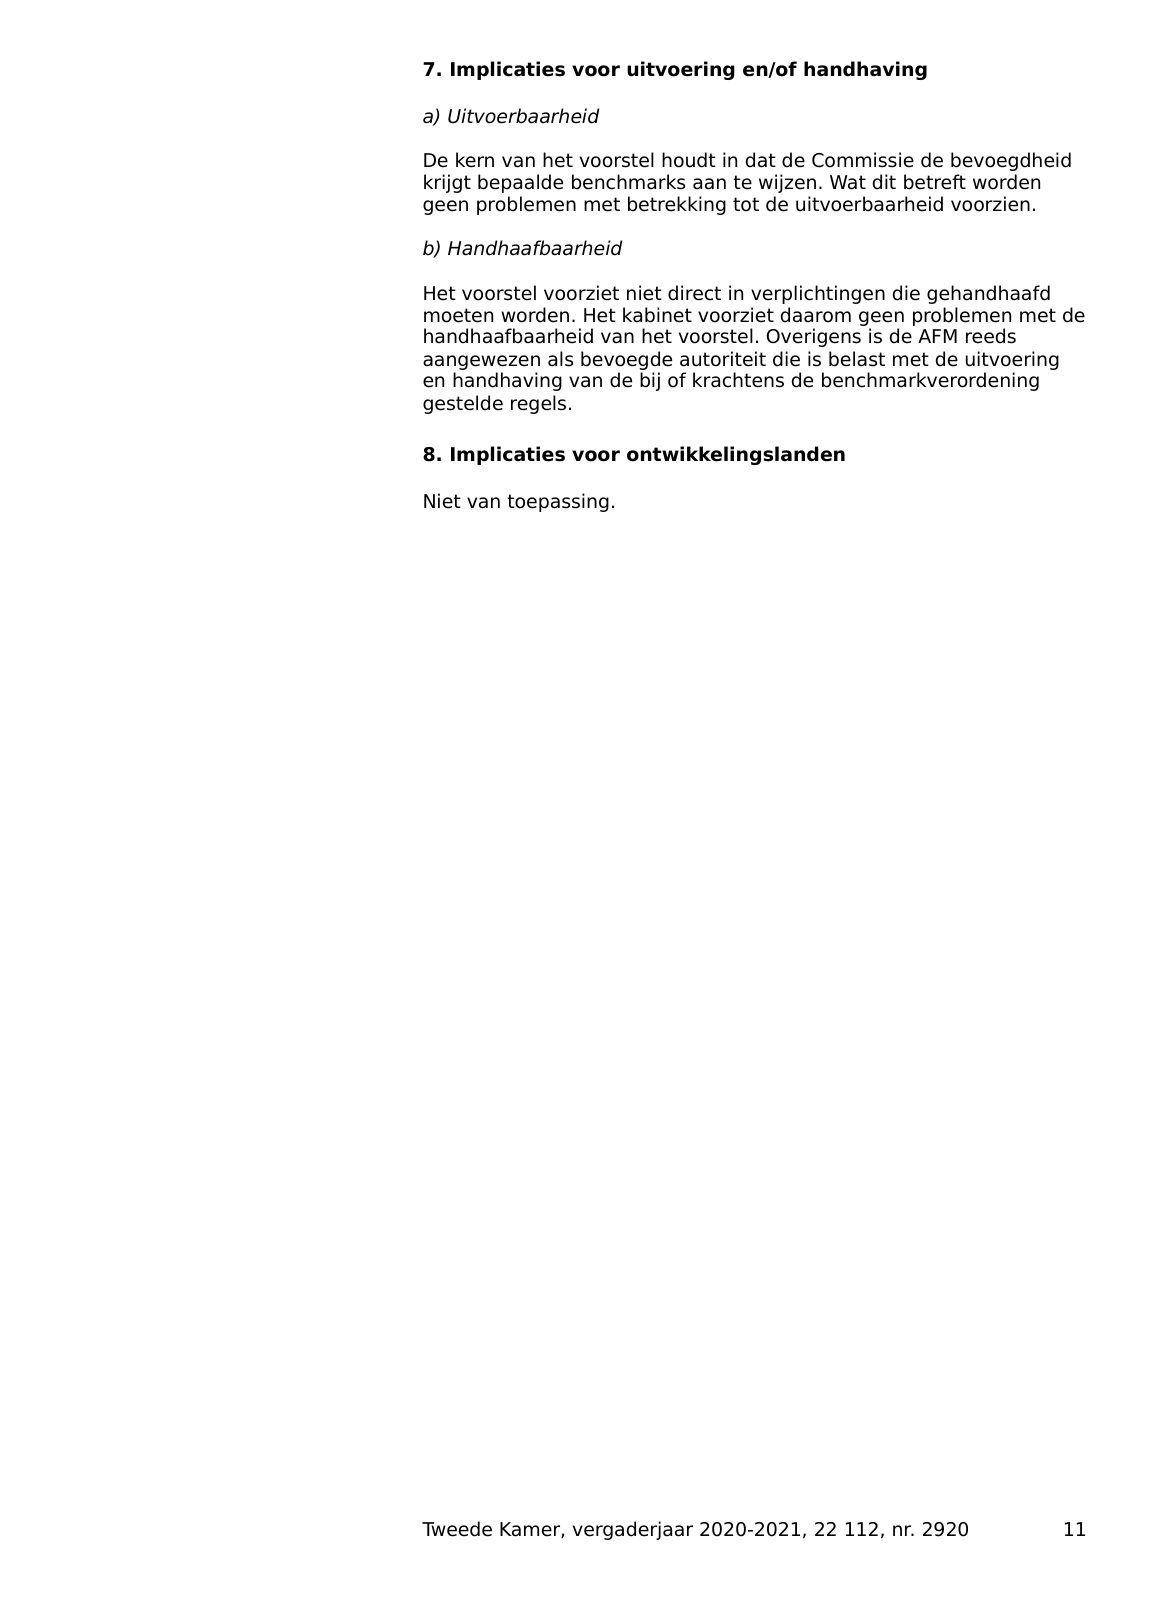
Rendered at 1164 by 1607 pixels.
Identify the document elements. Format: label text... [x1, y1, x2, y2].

subtitle 8. Implicaties voor ontwikkelingslanden [422, 444, 1087, 466]
text Het voorstel voorziet niet direct in verplichtingen die gehandhaafd moeten worden. Het kabinet voorziet daarom geen problemen met de handhaafbaarheid van het voorstel. Overigens is de AFM reeds aangewezen als bevoegde autoriteit die is belast met de uitvoering en handhaving van de bij of krachtens de benchmarkverordening gestelde regels. [422, 282, 1087, 414]
text Niet van toepassing. [422, 491, 1087, 513]
subtitle 7. Implicaties voor uitvoering en/of handhaving [422, 59, 1087, 81]
text De kern van het voorstel houdt in dat de Commissie de bevoegdheid krijgt bepaalde benchmarks aan te wijzen. Wat dit betreft worden geen problemen met betrekking tot de uitvoerbaarheid voorzien. [422, 150, 1087, 216]
subtitle b) Handhaafbaarheid [422, 238, 1087, 260]
subtitle a) Uitvoerbaarheid [422, 106, 1087, 128]
